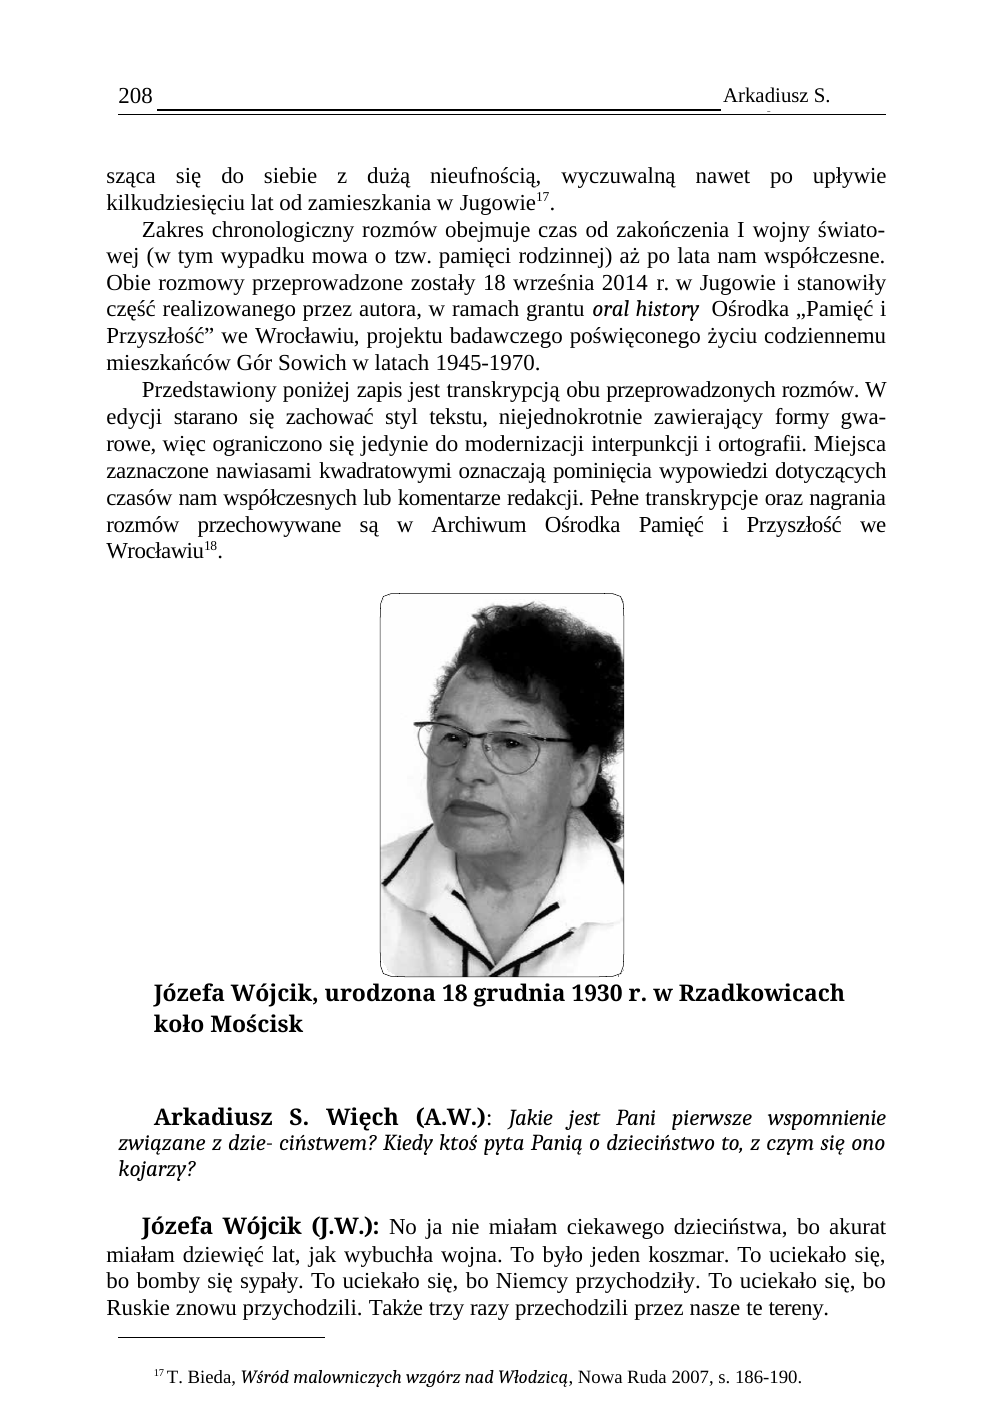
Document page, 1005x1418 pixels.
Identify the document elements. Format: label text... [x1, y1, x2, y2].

text Przedstawiony poniżej zapis jest transkrypcją obu przeprowadzonych rozmów. W edycji starano się zachować styl tekstu, niejednokrotnie zawierający formy gwa- rowe, więc ograniczono się jedynie do modernizacji interpunkcji i ortografii. Miejsca zaznaczone nawiasami kwadratowymi oznaczają pominięcia wypowiedzi dotyczących czasów nam współczesnych lub komentarze redakcji. Pełne transkrypcje oraz nagrania rozmów przechowywane są w Archiwum Ośrodka Pamięć i Przyszłość we Wrocławiu18. [106, 376, 887, 564]
text Józefa Wójcik (J.W.): No ja nie miałam ciekawego dzieciństwa, bo akurat miałam dziewięć lat, jak wybuchła wojna. To było jeden koszmar. To uciekało się, bo bomby się sypały. To uciekało się, bo Niemcy przychodziły. To uciekało się, bo Ruskie znowu przychodzili. Także trzy razy przechodzili przez nasze te tereny. [106, 1210, 886, 1320]
text sząca się do siebie z dużą nieufnością, wyczuwalną nawet po upływie kilkudziesięciu lat od zamieszkania w Jugowie17. [106, 162, 886, 215]
subtitle Józefa Wójcik, urodzona 18 grudnia 1930 r. w Rzadkowicach koło Mościsk [153, 611, 898, 1040]
text Arkadiusz S. Więch (A.W.): Jakie jest Pani pierwsze wspomnienie związane z dzie- ciństwem? Kiedy ktoś pyta Panią o dzieciństwo to, z czym się ono kojarzy? [118, 1101, 886, 1182]
text 17 T. Bieda, Wśród malowniczych wzgórz nad Włodzicą, Nowa Ruda 2007, s. 186-190. [153, 1367, 898, 1388]
text Zakres chronologiczny rozmów obejmuje czas od zakończenia I wojny świato- wej (w tym wypadku mowa o tzw. pamięci rodzinnej) aż po lata nam współczesne. Obie rozmowy przeprowadzone zostały 18 września 2014 r. w Jugowie i stanowiły część realizowanego przez autora, w ramach grantu oral history Ośrodka „Pamięć i Przyszłość” we Wrocławiu, projektu badawczego poświęconego życiu codziennemu mieszkańców Gór Sowich w latach 1945-1970. [106, 216, 887, 376]
